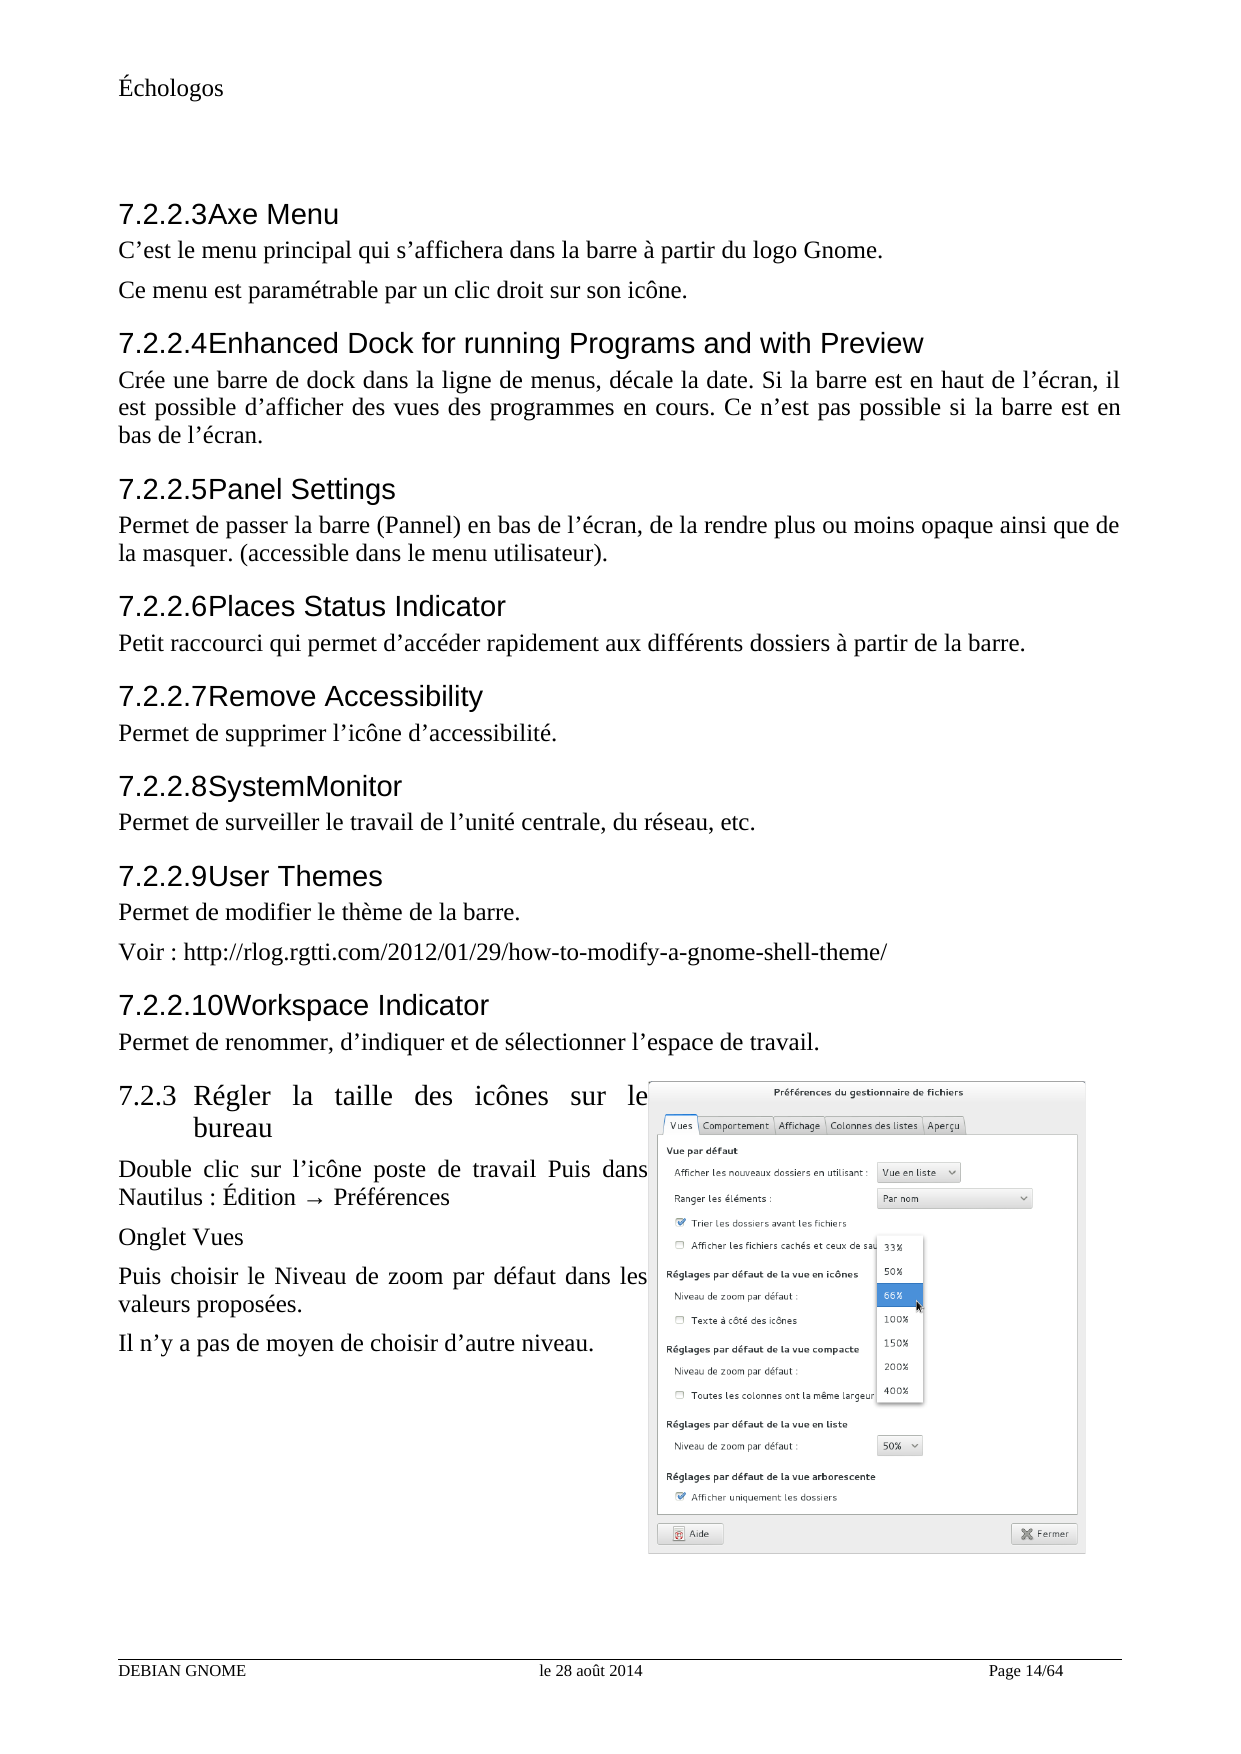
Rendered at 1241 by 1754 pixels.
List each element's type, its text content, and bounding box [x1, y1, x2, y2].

text Double clic sur l’icône poste de travail Puis dans Nautilus : Édition → Préférences [118, 1156, 648, 1211]
subtitle Enhanced Dock for running Programs and with Preview [118, 327, 1122, 360]
text [1086, 1156, 1122, 1211]
subtitle Axe Menu [118, 198, 1122, 231]
subtitle Places Status Indicator [118, 590, 1122, 623]
subtitle Régler la taille des icônes sur le bureau [118, 1079, 1122, 1144]
subtitle Panel Settings [118, 473, 1122, 505]
text [1086, 1329, 1122, 1357]
text C’est le menu principal qui s’affichera dans la barre à partir du logo Gnome. [118, 236, 1122, 264]
text Voir : http://rlog.rgtti.com/2012/01/29/how-to-modify-a-gnome-shell-theme/ [118, 938, 1122, 966]
text Crée une barre de dock dans la ligne de menus, décale la date. Si la barre est en haut de l’écran, il est possible d’afficher des vues des programmes en cours. Ce n’est pas possible si la barre est en bas de l’écran. [118, 366, 1122, 449]
text Permet de passer la barre (Pannel) en bas de l’écran, de la rendre plus ou moins opaque ainsi que de la masquer. (accessible dans le menu utilisateur). [118, 511, 1122, 567]
subtitle Workspace Indicator [118, 989, 1122, 1022]
text Permet de renommer, d’indiquer et de sélectionner l’espace de travail. [118, 1028, 1122, 1056]
text Il n’y a pas de moyen de choisir d’autre niveau. [118, 1329, 648, 1357]
picture [648, 1081, 1086, 1554]
subtitle User Themes [118, 860, 1122, 892]
text Ce menu est paramétrable par un clic droit sur son icône. [118, 276, 1122, 304]
text [1086, 1262, 1122, 1318]
text Permet de modifier le thème de la barre. [118, 898, 1122, 926]
subtitle SystemMonitor [118, 770, 1122, 803]
text [1086, 1223, 1122, 1250]
subtitle Remove Accessibility [118, 680, 1122, 713]
text Puis choisir le Niveau de zoom par défaut dans les valeurs proposées. [118, 1262, 648, 1318]
text Permet de supprimer l’icône d’accessibilité. [118, 719, 1122, 746]
text Onglet Vues [118, 1223, 648, 1250]
text Permet de surveiller le travail de l’unité centrale, du réseau, etc. [118, 808, 1122, 836]
text Petit raccourci qui permet d’accéder rapidement aux différents dossiers à partir de la barre. [118, 629, 1122, 656]
